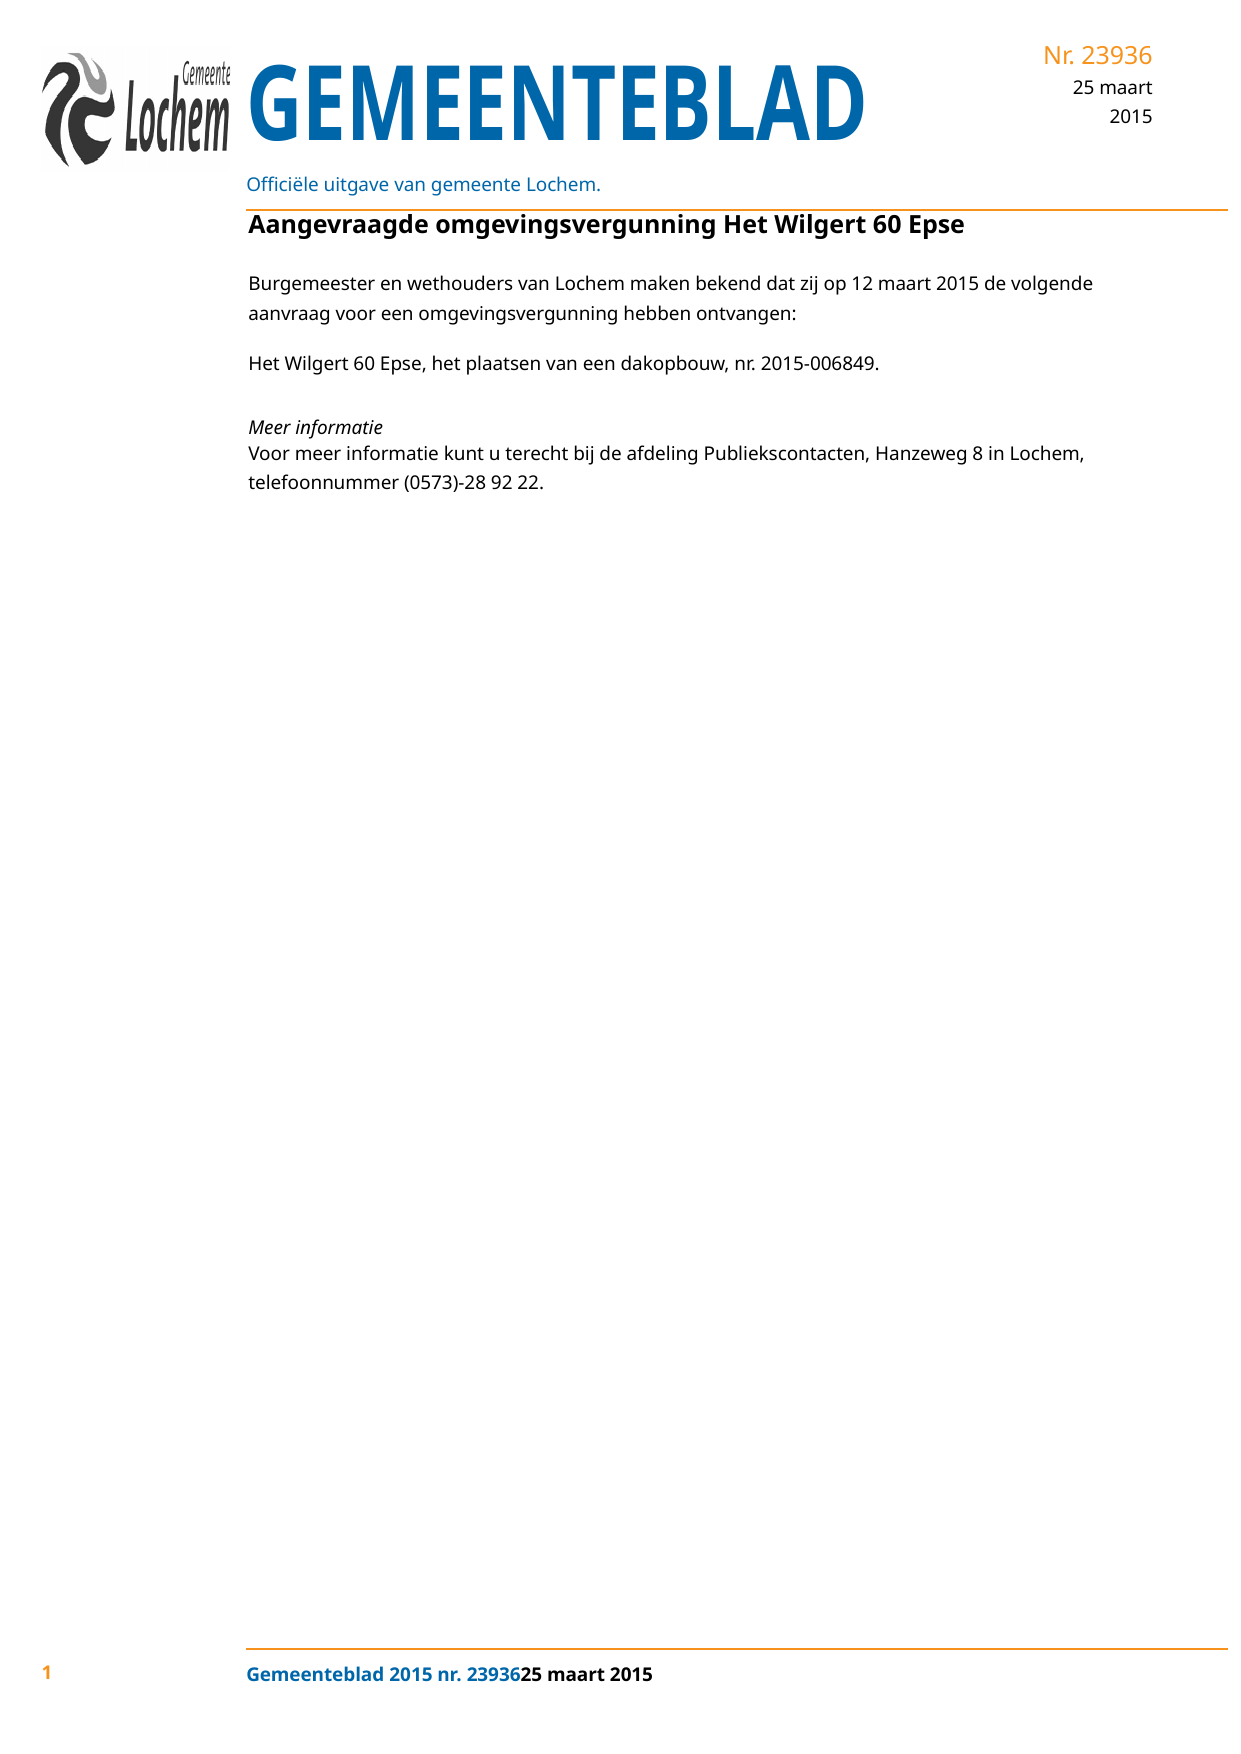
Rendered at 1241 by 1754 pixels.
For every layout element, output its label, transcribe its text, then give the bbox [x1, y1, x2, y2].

text Aangevraagde omgevingsvergunning Het Wilgert 60 Epse [248, 211, 1152, 241]
picture [41, 47, 231, 172]
text Het Wilgert 60 Epse, het plaatsen van een dakopbouw, nr. 2015-006849. [248, 350, 1152, 376]
text Voor meer informatie kunt u terecht bij de afdeling Publiekscontacten, Hanzeweg 8 in Lochem, telefoonnummer (0573)-28 92 22. [248, 440, 1152, 495]
text Burgemeester en wethouders van Lochem maken bekend dat zij op 12 maart 2015 de volgende aanvraag voor een omgevingsvergunning hebben ontvangen: [248, 270, 1152, 326]
text Meer informatie [248, 414, 1152, 440]
